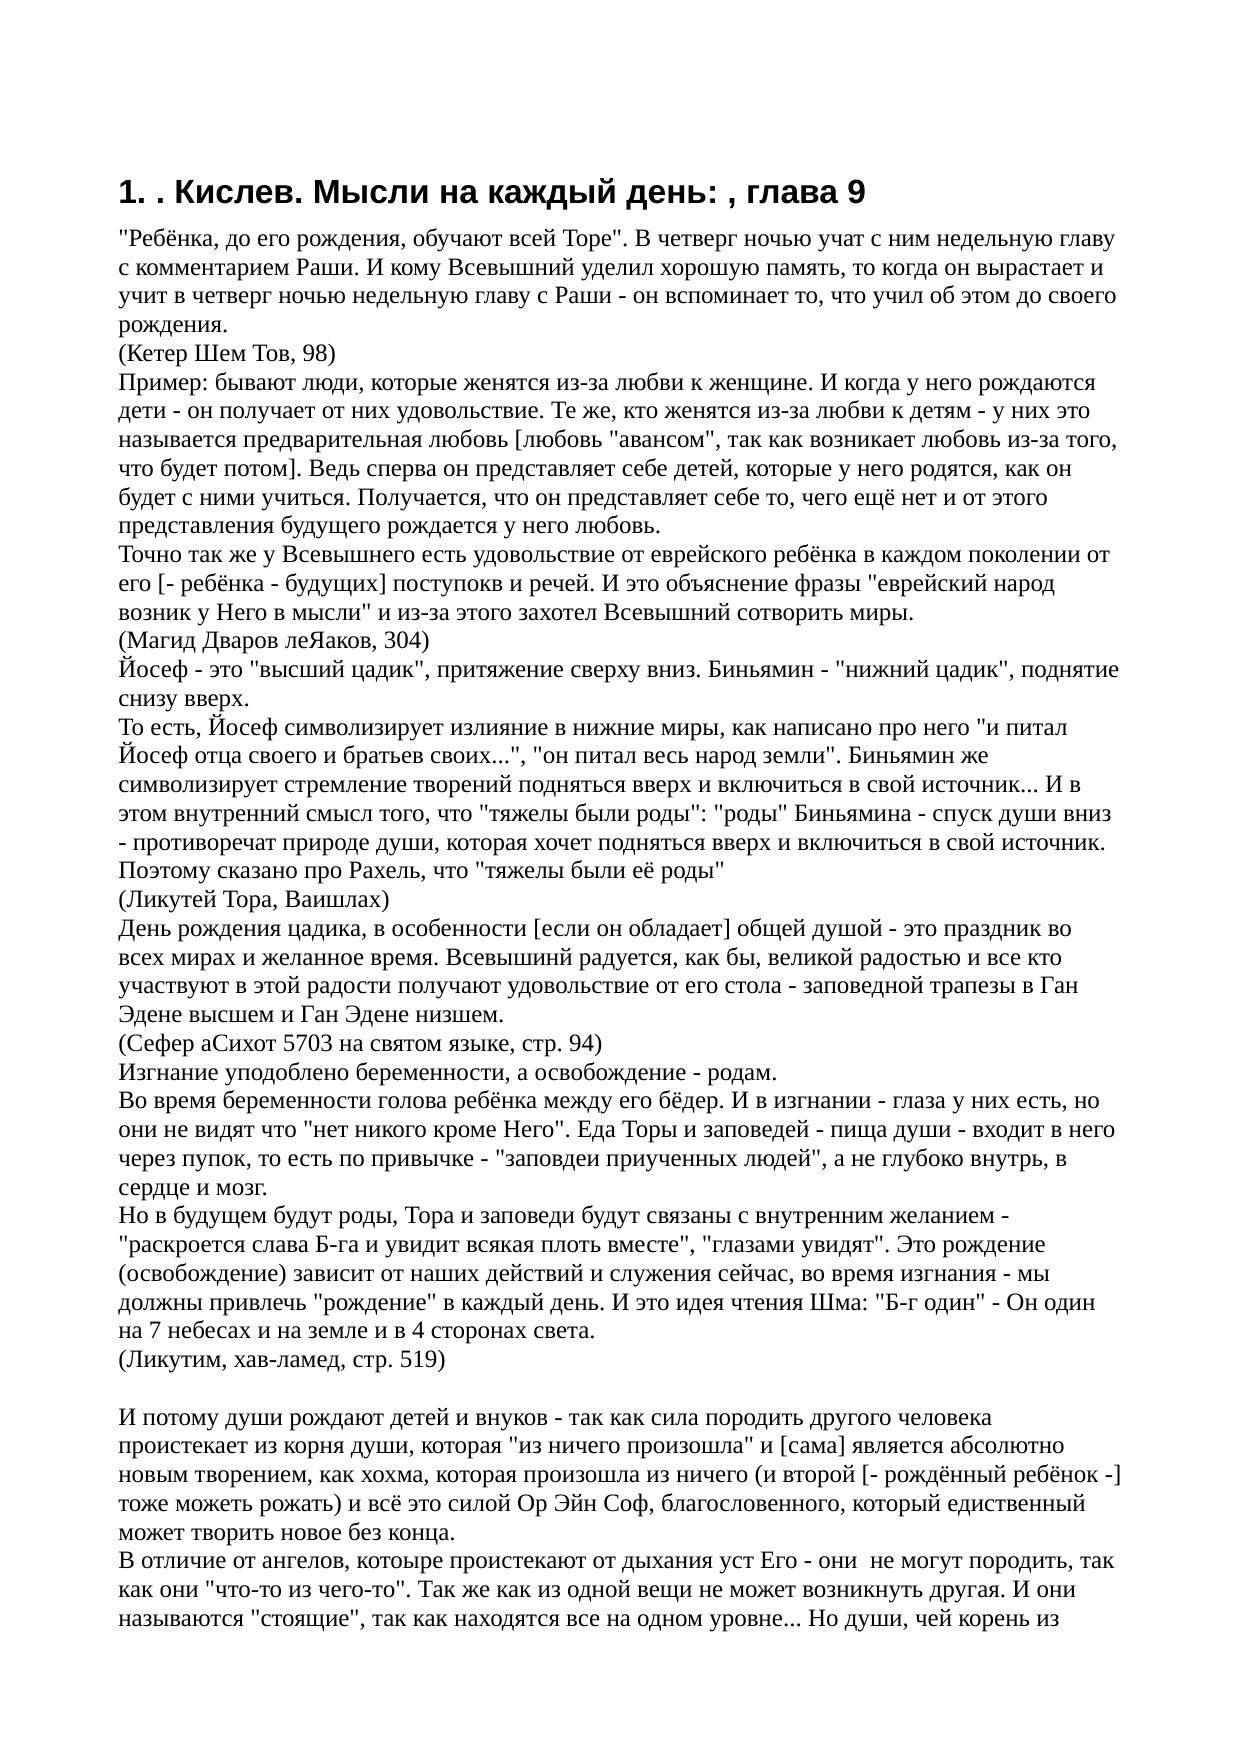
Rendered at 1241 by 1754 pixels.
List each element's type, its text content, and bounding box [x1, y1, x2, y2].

text (Сефер аСихот 5703 на святом языке, стр. 94) [118, 981, 1122, 1009]
text Йосеф - это "высший цадик", притяжение сверху вниз. Биньямин - "нижний цадик", поднятие снизу вверх. [118, 607, 1122, 664]
text То есть, Йосеф символизирует излияние в нижние миры, как написано про него "и питал Йосеф отца своего и братьев своих...", "он питал весь народ земли". Биньямин же символизирует стремление творений подняться вверх и включиться в свой источник... И в этом внутренний смысл того, что "тяжелы были роды": "роды" Биньямина - спуск души вниз - противоречат природе души, которая хочет подняться вверх и включиться в свой источник. Поэтому сказано про Рахель, что "тяжелы были её роды" [118, 664, 1122, 837]
text День рождения цадика, в особенности [если он обладает] общей душой - это праздник во всех мирах и желанное время. Всевышинй радуется, как бы, великой радостью и все кто участвуют в этой радости получают удовольствие от его стола - заповедной трапезы в Ган Эдене высшем и Ган Эдене низшем. [118, 866, 1122, 981]
text Изгнание уподоблено беременности, а освобождение - родам. [118, 1009, 1122, 1038]
text Во время беременности голова ребёнка между его бёдер. И в изгнании - глаза у них есть, но они не видят что "нет никого кроме Него". Еда Торы и заповедей - пища души - входит в него через пупок, то есть по привычке - "заповдеи приученных людей", а не глубоко внутрь, в сердце и мозг. [118, 1038, 1122, 1153]
text Точно так же у Всевышнего есть удовольствие от еврейского ребёнка в каждом поколении от его [- ребёнка - будущих] поступокв и речей. И это объяснение фразы "еврейский народ возник у Него в мысли" и из-за этого захотел Всевышний сотворить миры. [118, 492, 1122, 578]
subtitle . Кислев. Мысли на каждый день: , глава 9 [118, 147, 1122, 176]
text (Ликутей Тора, Ваишлах) [118, 837, 1122, 866]
text "Ребёнка, до его рождения, обучают всей Торе". В четверг ночью учат с ним недельную главу с комментарием Раши. И кому Всевышний уделил хорошую память, то когда он вырастает и учит в четверг ночью недельную главу с Раши - он вспоминает то, что учил об этом до своего рождения. [118, 176, 1122, 291]
text (Кетер Шем Тов, 98) [118, 291, 1122, 319]
text И потому души рождают детей и внуков - так как сила породить другого человека проистекает из корня души, которая "из ничего произошла" и [сама] является абсолютно новым творением, как хохма, которая произошла из ничего (и второй [- рождённый ребёнок -] тоже можеть рожать) и всё это силой Ор Эйн Соф, благословенного, который едиственный может творить новое без конца. [118, 1354, 1122, 1498]
text В отличие от ангелов, котоыре проистекают от дыхания уст Его - они не могут породить, так как они "что-то из чего-то". Так же как из одной вещи не может возникнуть другая. И они называются "стоящие", так как находятся все на одном уровне... Но души, чей корень из мысли, как сказано выше, то так же как мысль проистекает постоянно из разума (заново), ведь новое понимание проиходит от мысли, так и души тоже порождают поколение за поколением. [118, 1498, 1122, 1613]
text (Ликутим, хав-ламед, стр. 519) [118, 1297, 1122, 1326]
text Пример: бывают люди, которые женятся из-за любви к женщине. И когда у него рождаются дети - он получает от них удовольствие. Те же, кто женятся из-за любви к детям - у них это называется предварительная любовь [любовь "авансом", так как возникает любовь из-за того, что будет потом]. Ведь сперва он представляет себе детей, которые у него родятся, как он будет с ними учиться. Получается, что он представляет себе то, чего ещё нет и от этого представления будущего рождается у него любовь. [118, 319, 1122, 492]
text Но в будущем будут роды, Тора и заповеди будут связаны с внутренним желанием - "раскроется слава Б-га и увидит всякая плоть вместе", "глазами увидят". Это рождение (освобождение) зависит от наших действий и служения сейчас, во время изгнания - мы должны привлечь "рождение" в каждый день. И это идея чтения Шма: "Б-г один" - Он один на 7 небесах и на земле и в 4 сторонах света. [118, 1153, 1122, 1297]
text (Магид Дваров леЯаков, 304) [118, 578, 1122, 607]
